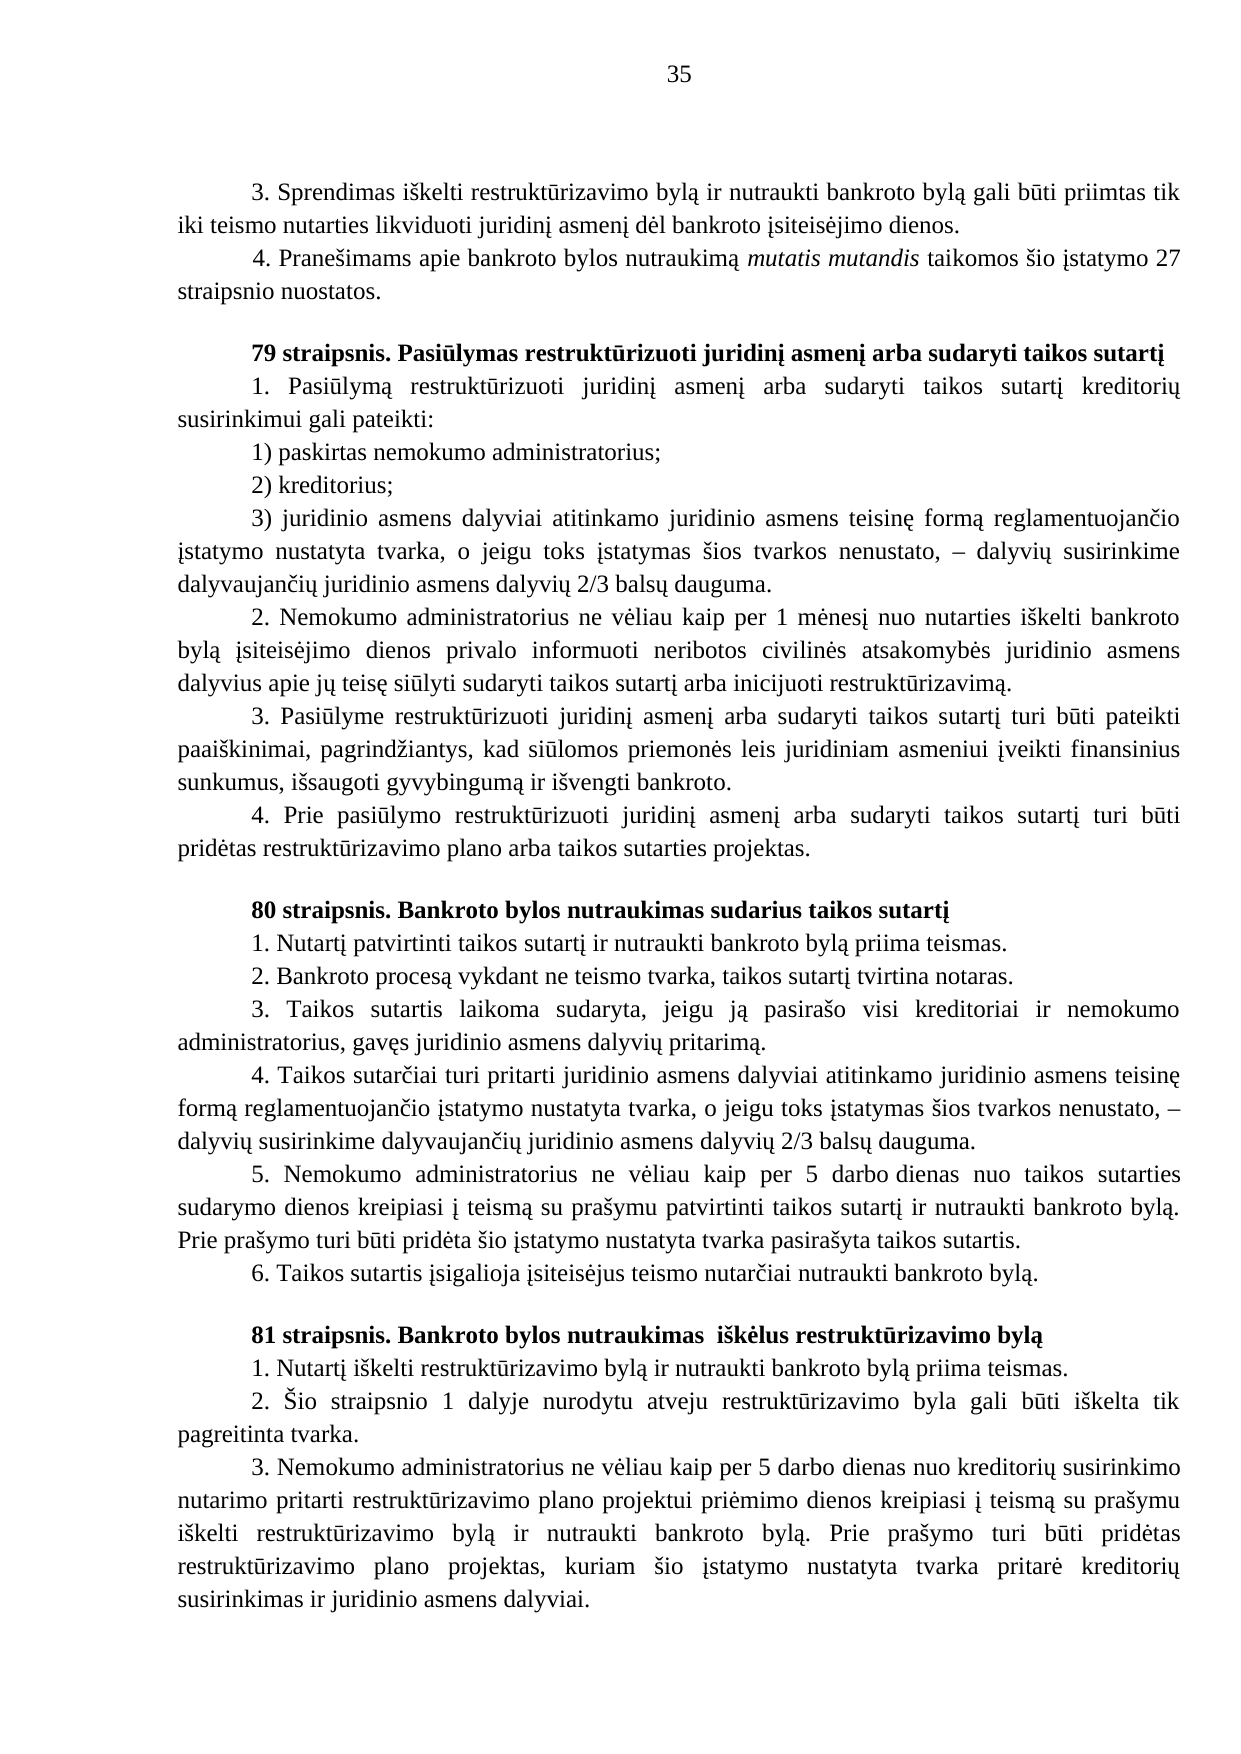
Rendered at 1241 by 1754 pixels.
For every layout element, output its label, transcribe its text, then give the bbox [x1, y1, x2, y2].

text 80 straipsnis. Bankroto bylos nutraukimas sudarius taikos sutartį [177, 895, 1181, 924]
text 81 straipsnis. Bankroto bylos nutraukimas iškėlus restruktūrizavimo bylą [177, 1320, 1181, 1349]
text 2) kreditorius; [177, 470, 1181, 499]
text 2. Šio straipsnio 1 dalyje nurodytu atveju restruktūrizavimo byla gali būti iškelta tik pagreitinta tvarka. [177, 1386, 1181, 1448]
text 1. Nutartį iškelti restruktūrizavimo bylą ir nutraukti bankroto bylą priima teismas. [177, 1353, 1181, 1382]
text 2. Nemokumo administratorius ne vėliau kaip per 1 mėnesį nuo nutarties iškelti bankroto bylą įsiteisėjimo dienos privalo informuoti neribotos civilinės atsakomybės juridinio asmens dalyvius apie jų teisę siūlyti sudaryti taikos sutartį arba inicijuoti restruktūrizavimą. [177, 602, 1181, 697]
text 4. Pranešimams apie bankroto bylos nutraukimą mutatis mutandis taikomos šio įstatymo 27 straipsnio nuostatos. [177, 243, 1181, 305]
text 5. Nemokumo administratorius ne vėliau kaip per 5 darbo dienas nuo taikos sutarties sudarymo dienos kreipiasi į teismą su prašymu patvirtinti taikos sutartį ir nutraukti bankroto bylą. Prie prašymo turi būti pridėta šio įstatymo nustatyta tvarka pasirašyta taikos sutartis. [177, 1159, 1181, 1254]
text 6. Taikos sutartis įsigalioja įsiteisėjus teismo nutarčiai nutraukti bankroto bylą. [177, 1258, 1181, 1287]
text 3) juridinio asmens dalyviai atitinkamo juridinio asmens teisinę formą reglamentuojančio įstatymo nustatyta tvarka, o jeigu toks įstatymas šios tvarkos nenustato, – dalyvių susirinkime dalyvaujančių juridinio asmens dalyvių 2/3 balsų dauguma. [177, 503, 1181, 598]
text 3. Sprendimas iškelti restruktūrizavimo bylą ir nutraukti bankroto bylą gali būti priimtas tik iki teismo nutarties likviduoti juridinį asmenį dėl bankroto įsiteisėjimo dienos. [177, 177, 1181, 239]
text 1) paskirtas nemokumo administratorius; [177, 437, 1181, 466]
text 3. Taikos sutartis laikoma sudaryta, jeigu ją pasirašo visi kreditoriai ir nemokumo administratorius, gavęs juridinio asmens dalyvių pritarimą. [177, 994, 1181, 1056]
text 3. Nemokumo administratorius ne vėliau kaip per 5 darbo dienas nuo kreditorių susirinkimo nutarimo pritarti restruktūrizavimo plano projektui priėmimo dienos kreipiasi į teismą su prašymu iškelti restruktūrizavimo bylą ir nutraukti bankroto bylą. Prie prašymo turi būti pridėtas restruktūrizavimo plano projektas, kuriam šio įstatymo nustatyta tvarka pritarė kreditorių susirinkimas ir juridinio asmens dalyviai. [177, 1452, 1181, 1613]
text 3. Pasiūlyme restruktūrizuoti juridinį asmenį arba sudaryti taikos sutartį turi būti pateikti paaiškinimai, pagrindžiantys, kad siūlomos priemonės leis juridiniam asmeniui įveikti finansinius sunkumus, išsaugoti gyvybingumą ir išvengti bankroto. [177, 701, 1181, 796]
text 79 straipsnis. Pasiūlymas restruktūrizuoti juridinį asmenį arba sudaryti taikos sutartį [177, 338, 1181, 367]
text 1. Nutartį patvirtinti taikos sutartį ir nutraukti bankroto bylą priima teismas. [177, 928, 1181, 957]
text 4. Taikos sutarčiai turi pritarti juridinio asmens dalyviai atitinkamo juridinio asmens teisinę formą reglamentuojančio įstatymo nustatyta tvarka, o jeigu toks įstatymas šios tvarkos nenustato, – dalyvių susirinkime dalyvaujančių juridinio asmens dalyvių 2/3 balsų dauguma. [177, 1060, 1181, 1155]
text 1. Pasiūlymą restruktūrizuoti juridinį asmenį arba sudaryti taikos sutartį kreditorių susirinkimui gali pateikti: [177, 371, 1181, 433]
text 4. Prie pasiūlymo restruktūrizuoti juridinį asmenį arba sudaryti taikos sutartį turi būti pridėtas restruktūrizavimo plano arba taikos sutarties projektas. [177, 800, 1181, 862]
text 2. Bankroto procesą vykdant ne teismo tvarka, taikos sutartį tvirtina notaras. [177, 961, 1181, 990]
